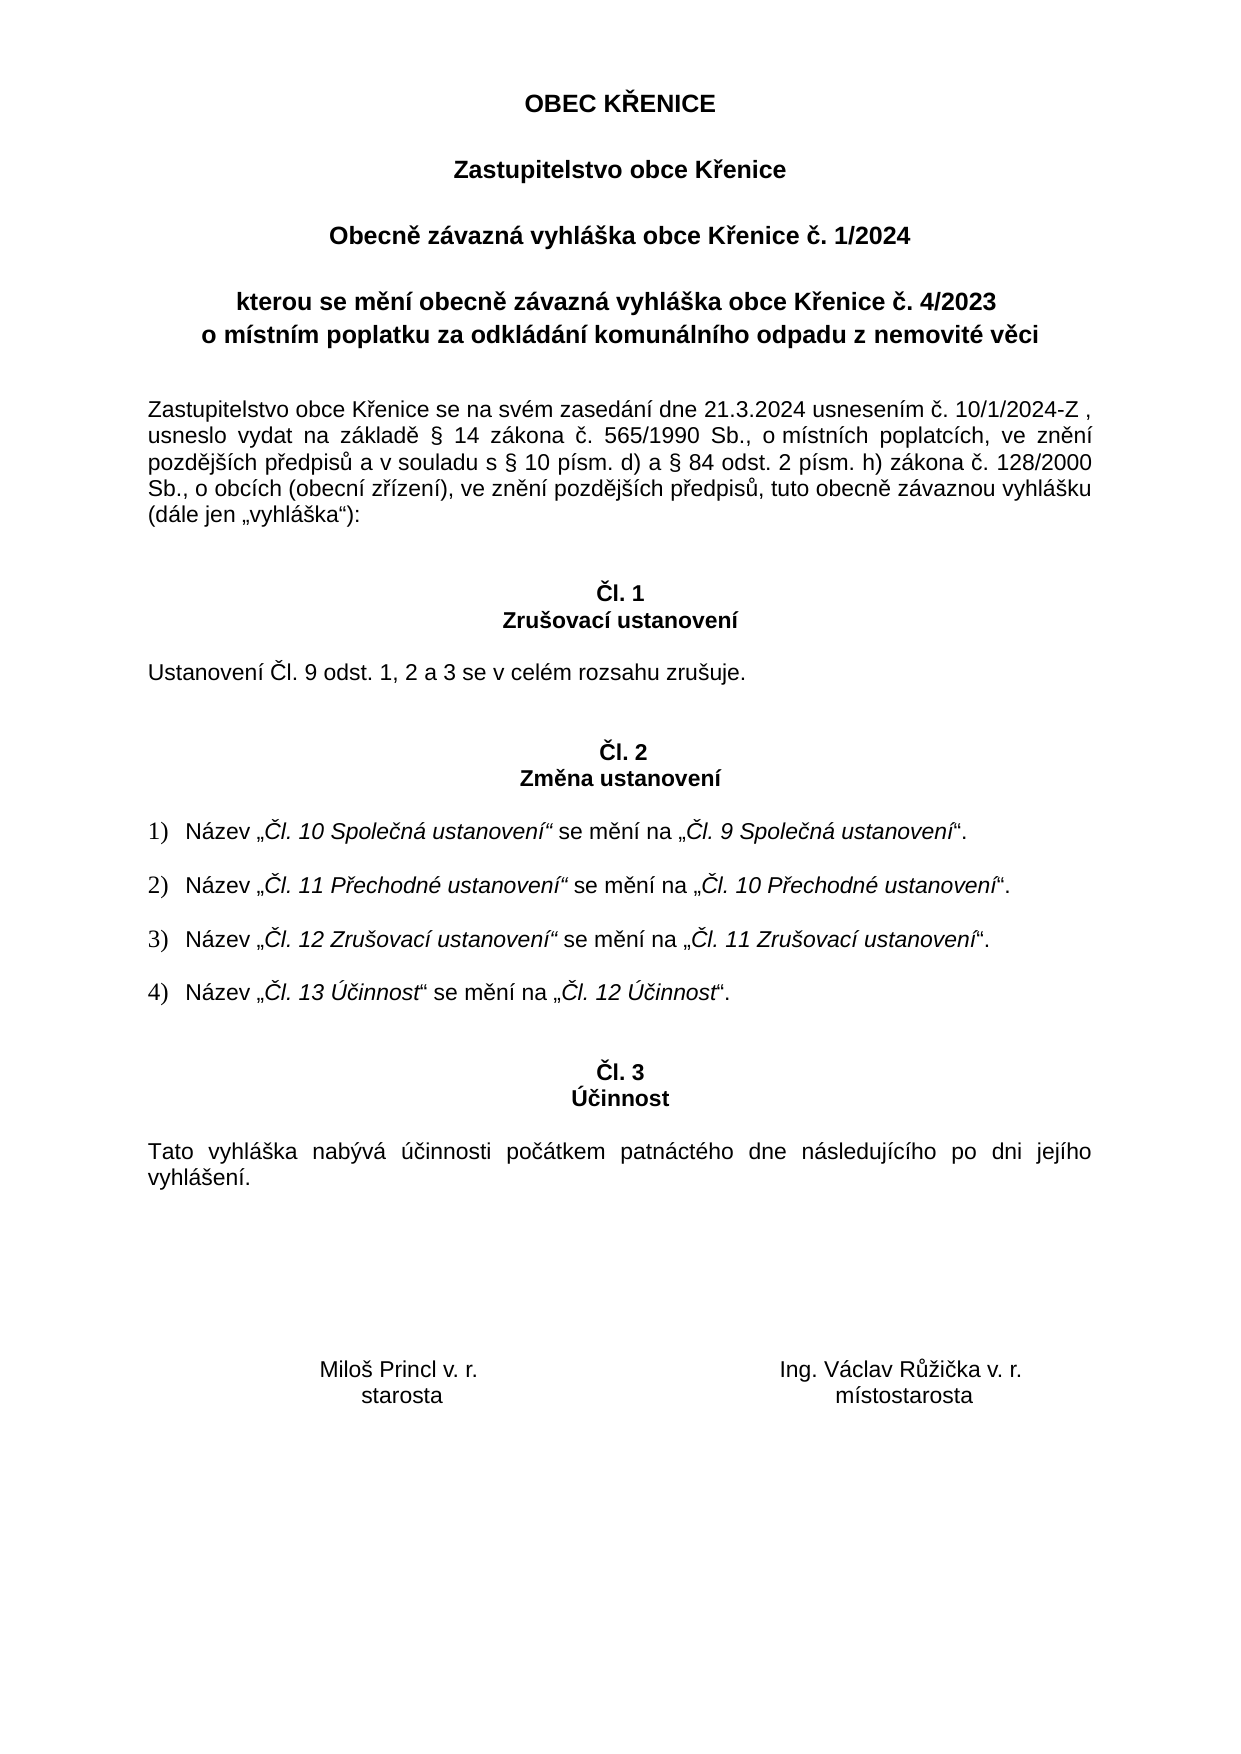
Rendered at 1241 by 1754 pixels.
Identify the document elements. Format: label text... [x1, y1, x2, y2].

text kterou se mění obecně závazná vyhláška obce Křenice č. 4/2023 [148, 287, 1093, 316]
text OBEC KŘENICE [148, 89, 1093, 117]
text Tato vyhláška nabývá účinnosti počátkem patnáctého dne následujícího po dni jejího vyhlášení. [148, 1138, 1093, 1191]
subtitle Čl. 2 [148, 738, 1093, 765]
subtitle Čl. 1 [148, 580, 1093, 607]
subtitle Zastupitelstvo obce Křenice se na svém zasedání dne 21.3.2024 usnesením č. 10/1/2024-Z , usneslo vydat na základě § 14 zákona č. 565/1990 Sb., o místních poplatcích, ve znění pozdějších předpisů a v souladu s § 10 písm. d) a § 84 odst. 2 písm. h) zákona č. 128/2000 Sb., o obcích (obecní zřízení), ve znění pozdějších předpisů, tuto obecně závaznou vyhlášku (dále jen „vyhláška“): [148, 396, 1093, 528]
table_header Ing. Václav Růžička v. r. místostarosta [650, 1296, 1152, 1414]
text Zrušovací ustanovení [148, 607, 1093, 633]
text Zastupitelstvo obce Křenice [148, 155, 1093, 183]
text Obecně závazná vyhláška obce Křenice č. 1/2024 [148, 221, 1093, 249]
subtitle Změna ustanovení [148, 765, 1093, 791]
subtitle Čl. 3 [148, 1059, 1093, 1085]
subtitle Účinnost [148, 1085, 1093, 1112]
list Název „Čl. 12 Zrušovací ustanovení“ se mění na „Čl. 11 Zrušovací ustanovení“. [148, 924, 1093, 952]
list Název „Čl. 11 Přechodné ustanovení“ se mění na „Čl. 10 Přechodné ustanovení“. [148, 870, 1093, 899]
text o místním poplatku za odkládání komunálního odpadu z nemovité věci [148, 320, 1093, 348]
text Ustanovení Čl. 9 odst. 1, 2 a 3 se v celém rozsahu zrušuje. [148, 659, 1093, 686]
list Název „Čl. 13 Účinnost“ se mění na „Čl. 12 Účinnost“. [148, 977, 1093, 1006]
table_header Miloš Princl v. r. starosta [148, 1296, 650, 1414]
list Název „Čl. 10 Společná ustanovení“ se mění na „Čl. 9 Společná ustanovení“. [148, 816, 1093, 845]
